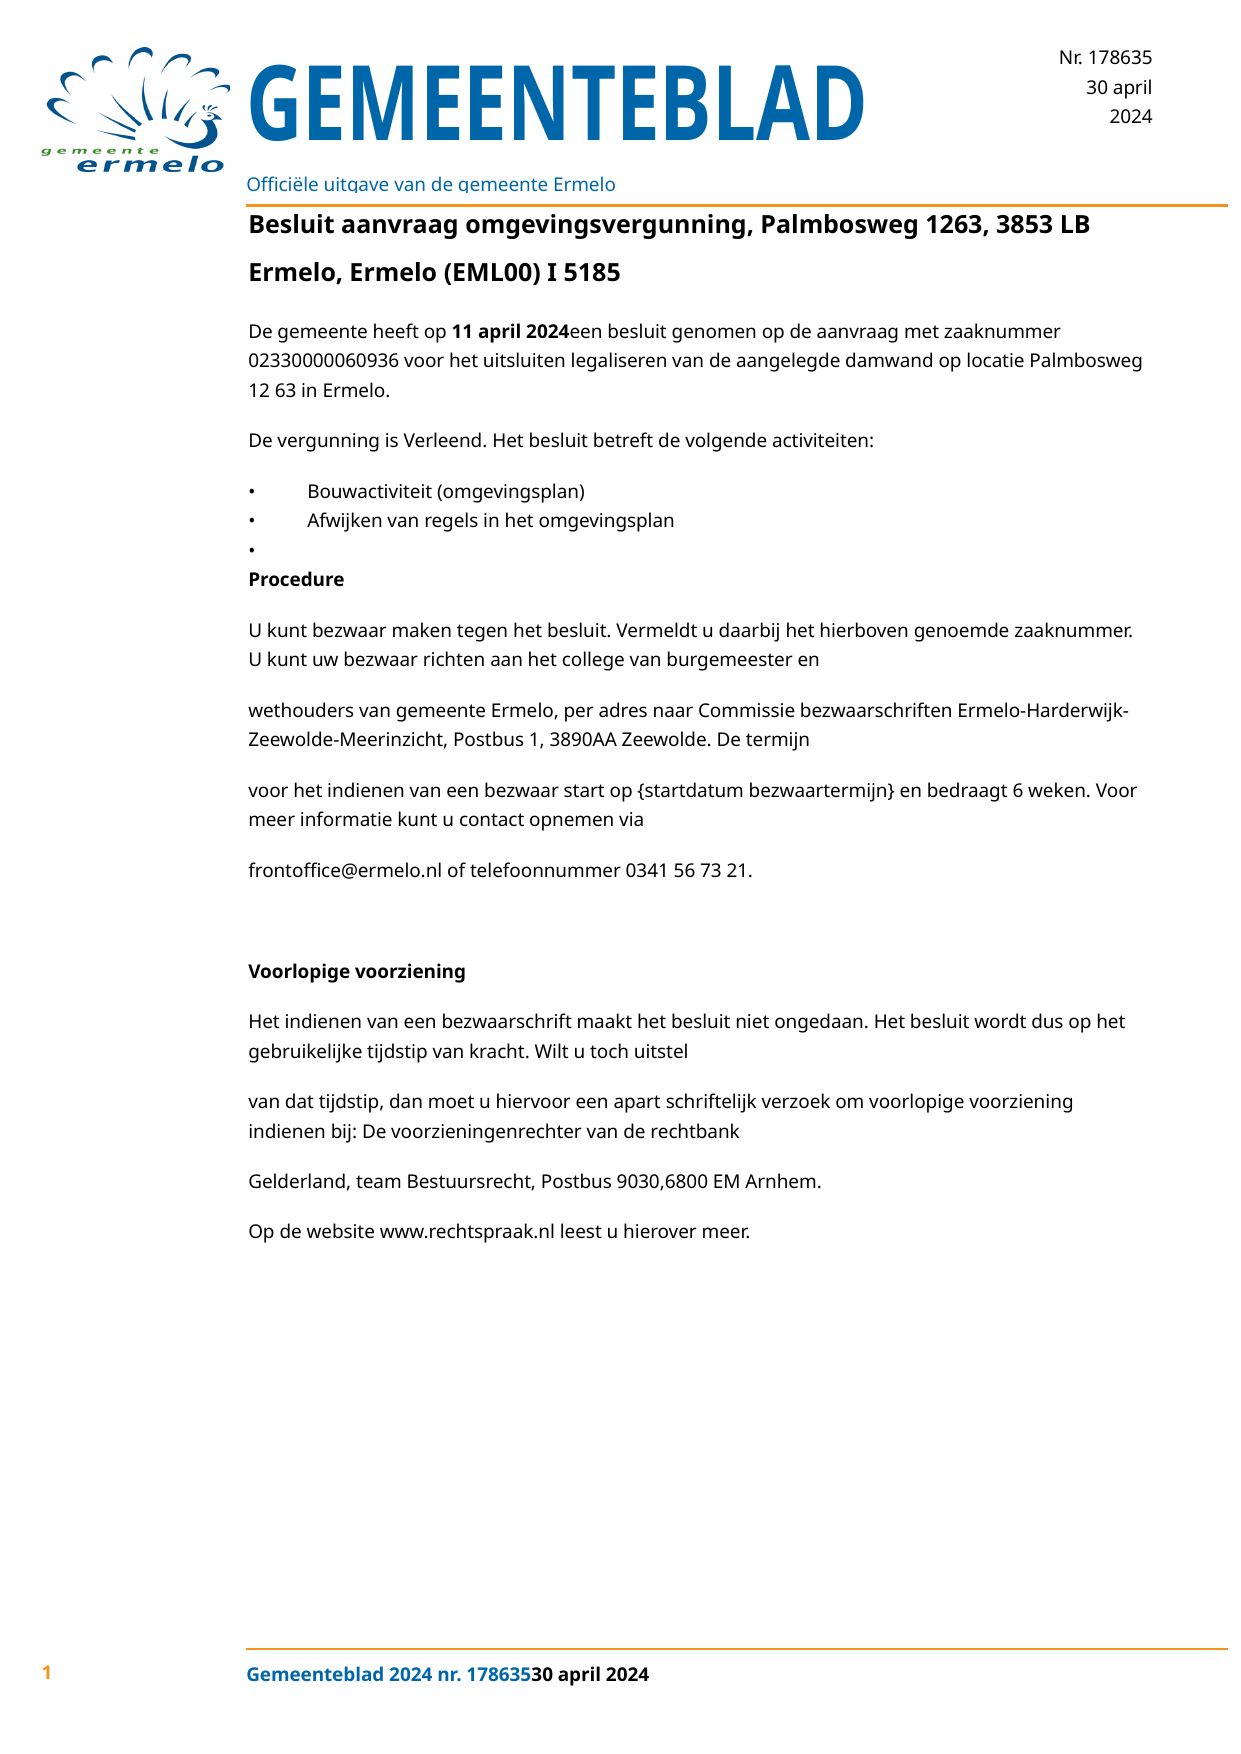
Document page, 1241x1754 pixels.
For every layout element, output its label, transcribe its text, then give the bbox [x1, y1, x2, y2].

text voor het indienen van een bezwaar start op {startdatum bezwaartermijn} en bedraagt 6 weken. Voor meer informatie kunt u contact opnemen via [248, 777, 1152, 832]
text Voorlopige voorziening [248, 958, 1152, 984]
text De vergunning is Verleend. Het besluit betreft de volgende activiteiten: [248, 427, 1152, 453]
text van dat tijdstip, dan moet u hiervoor een apart schriftelijk verzoek om voorlopige voorziening indienen bij: De voorzieningenrechter van de rechtbank [248, 1088, 1152, 1144]
list Afwijken van regels in het omgevingsplan [248, 507, 1152, 533]
text wethouders van gemeente Ermelo, per adres naar Commissie bezwaarschriften Ermelo-Harderwijk-Zeewolde-Meerinzicht, Postbus 1, 3890AA Zeewolde. De termijn [248, 697, 1152, 752]
picture [41, 47, 231, 172]
text Op de website www.rechtspraak.nl leest u hierover meer. [248, 1219, 1152, 1244]
text Procedure [248, 567, 1152, 592]
text Besluit aanvraag omgevingsvergunning, Palmbosweg 1263, 3853 LB Ermelo, Ermelo (EML00) I 5185 [248, 207, 1152, 288]
list Bouwactiviteit (omgevingsplan) [248, 478, 1152, 504]
text frontoffice@ermelo.nl of telefoonnummer 0341 56 73 21. [248, 857, 1152, 883]
text Gelderland, team Bestuursrecht, Postbus 9030,6800 EM Arnhem. [248, 1168, 1152, 1194]
text Het indienen van een bezwaarschrift maakt het besluit niet ongedaan. Het besluit wordt dus op het gebruikelijke tijdstip van kracht. Wilt u toch uitstel [248, 1008, 1152, 1064]
text De gemeente heeft op 11 april 2024een besluit genomen op de aanvraag met zaaknummer 02330000060936 voor het uitsluiten legaliseren van de aangelegde damwand op locatie Palmbosweg 12 63 in Ermelo. [248, 318, 1152, 403]
text U kunt bezwaar maken tegen het besluit. Vermeldt u daarbij het hierboven genoemde zaaknummer. U kunt uw bezwaar richten aan het college van burgemeester en [248, 617, 1152, 672]
